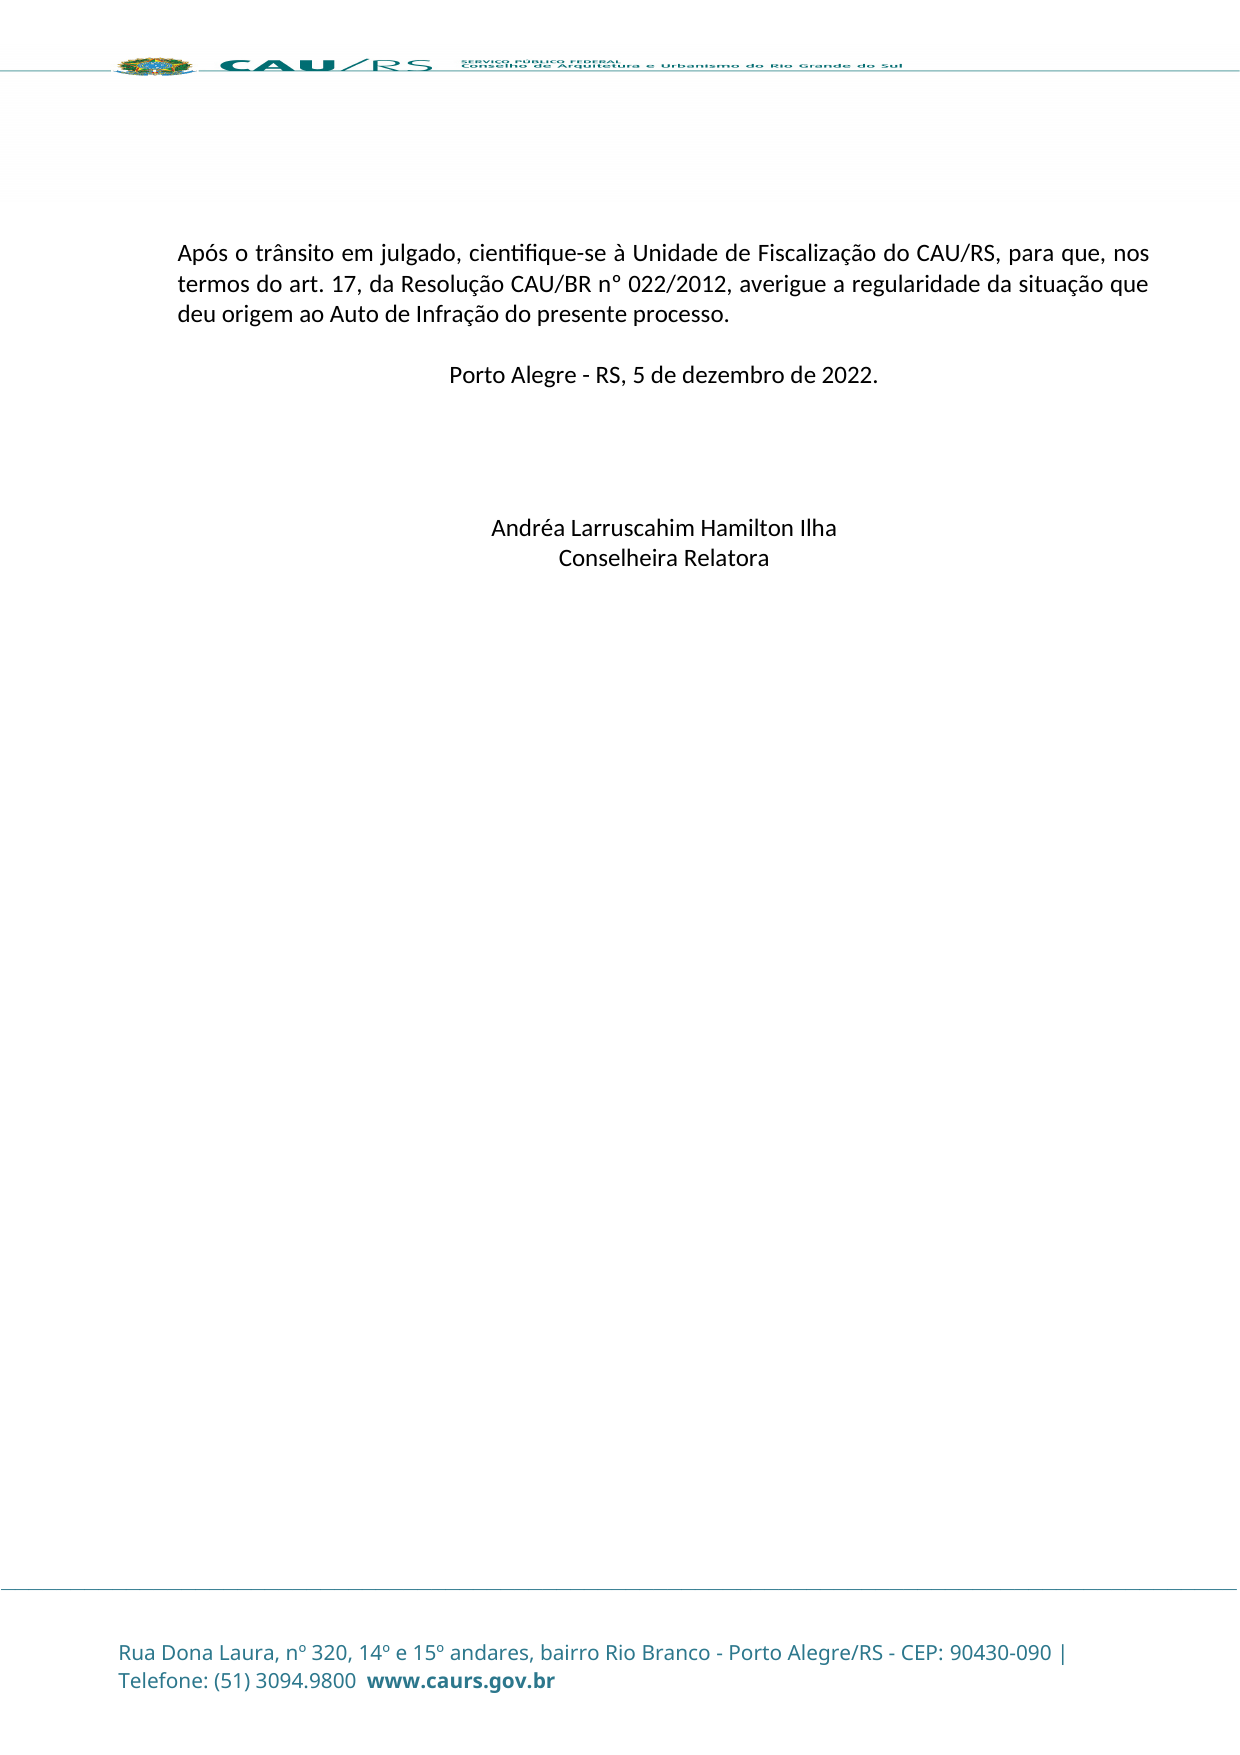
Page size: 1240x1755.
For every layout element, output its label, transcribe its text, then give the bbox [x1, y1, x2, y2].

text Andréa Larruscahim Hamilton Ilha [177, 512, 1151, 542]
text Porto Alegre - RS, 5 de dezembro de 2022. [177, 359, 1151, 390]
text Conselheira Relatora [177, 542, 1151, 573]
text Após o trânsito em julgado, cientifique-se à Unidade de Fiscalização do CAU/RS, para que, nos termos do art. 17, da Resolução CAU/BR nº 022/2012, averigue a regularidade da situação que deu origem ao Auto de Infração do presente processo. [177, 237, 1151, 329]
